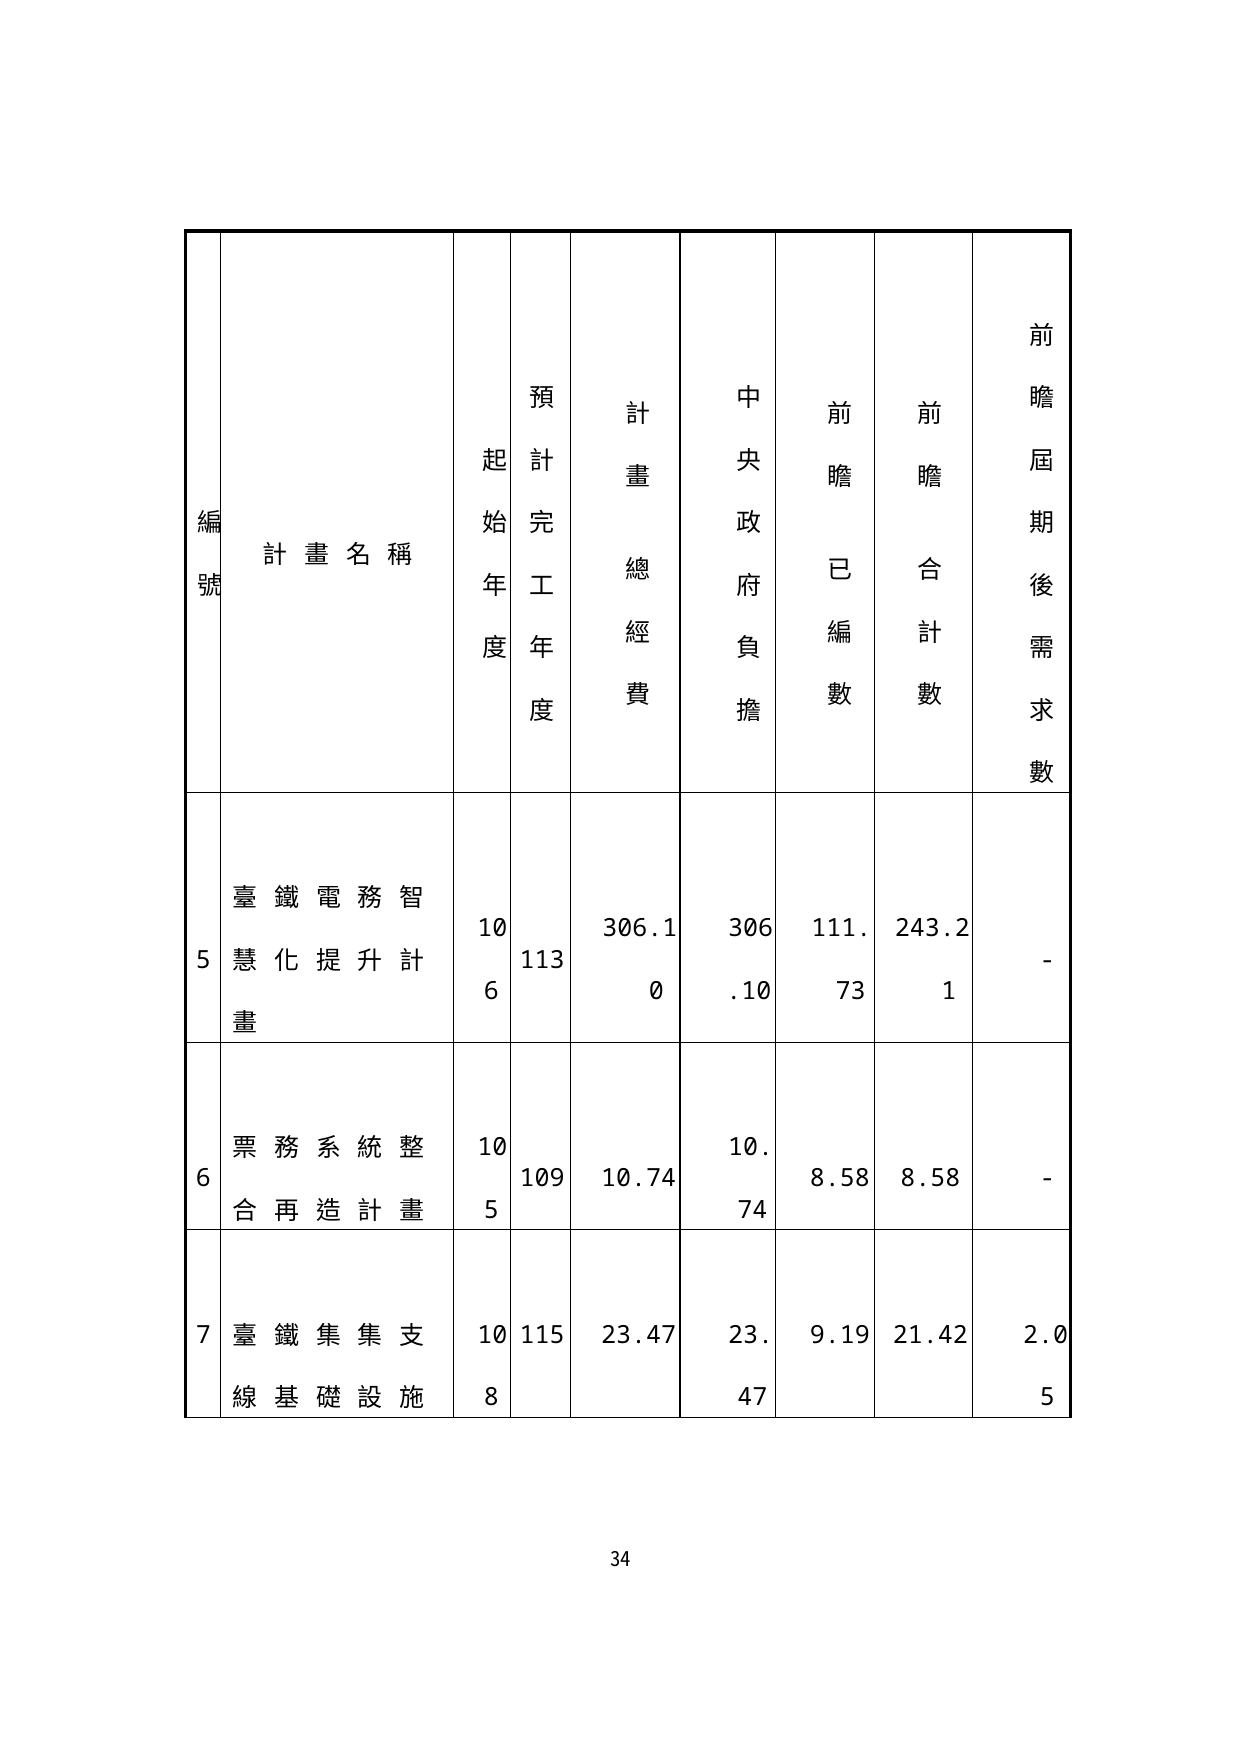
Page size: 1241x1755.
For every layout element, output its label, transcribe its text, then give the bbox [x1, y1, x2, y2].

table_header 前瞻屆期後需求數 [973, 233, 1069, 792]
table_cell 23.47 [681, 1230, 775, 1417]
table_header 計畫名稱 [221, 233, 453, 792]
table_cell 106 [454, 793, 510, 1042]
table_cell 8.58 [875, 1043, 972, 1229]
table_cell 5 [187, 793, 220, 1042]
table_cell 10.74 [681, 1043, 775, 1229]
table_header 前瞻 合計數 [875, 233, 972, 792]
table_cell 21.42 [875, 1230, 972, 1417]
table_header 前瞻 已編數 [776, 233, 874, 792]
table_cell 113 [511, 793, 570, 1042]
table_cell 10.74 [571, 1043, 679, 1229]
table_cell 115 [511, 1230, 570, 1417]
table_cell 111.73 [776, 793, 874, 1042]
table_cell 8.58 [776, 1043, 874, 1229]
table_cell 23.47 [571, 1230, 679, 1417]
table_cell 9.19 [776, 1230, 874, 1417]
table_cell 票務系統整合再造計畫 [221, 1043, 453, 1229]
table_header 編號 [187, 233, 220, 792]
table_cell 306.10 [681, 793, 775, 1042]
table_cell 243.21 [875, 793, 972, 1042]
table_cell 6 [187, 1043, 220, 1229]
table_header 計畫 總經費 [571, 233, 679, 792]
table_cell 臺鐵集集支線基礎設施 [221, 1230, 453, 1417]
table_header 預計完工年度 [511, 233, 570, 792]
table_cell - [973, 1043, 1069, 1229]
table_cell 臺鐵電務智慧化提升計畫 [221, 793, 453, 1042]
table_header 起始年度 [454, 233, 510, 792]
table_cell - [973, 793, 1069, 1042]
table_header 中央政府負擔 [681, 233, 775, 792]
table_cell 306.10 [571, 793, 679, 1042]
table_cell 7 [187, 1230, 220, 1417]
table_cell 108 [454, 1230, 510, 1417]
table_cell 109 [511, 1043, 570, 1229]
table_cell 2.05 [973, 1230, 1069, 1417]
table_cell 105 [454, 1043, 510, 1229]
